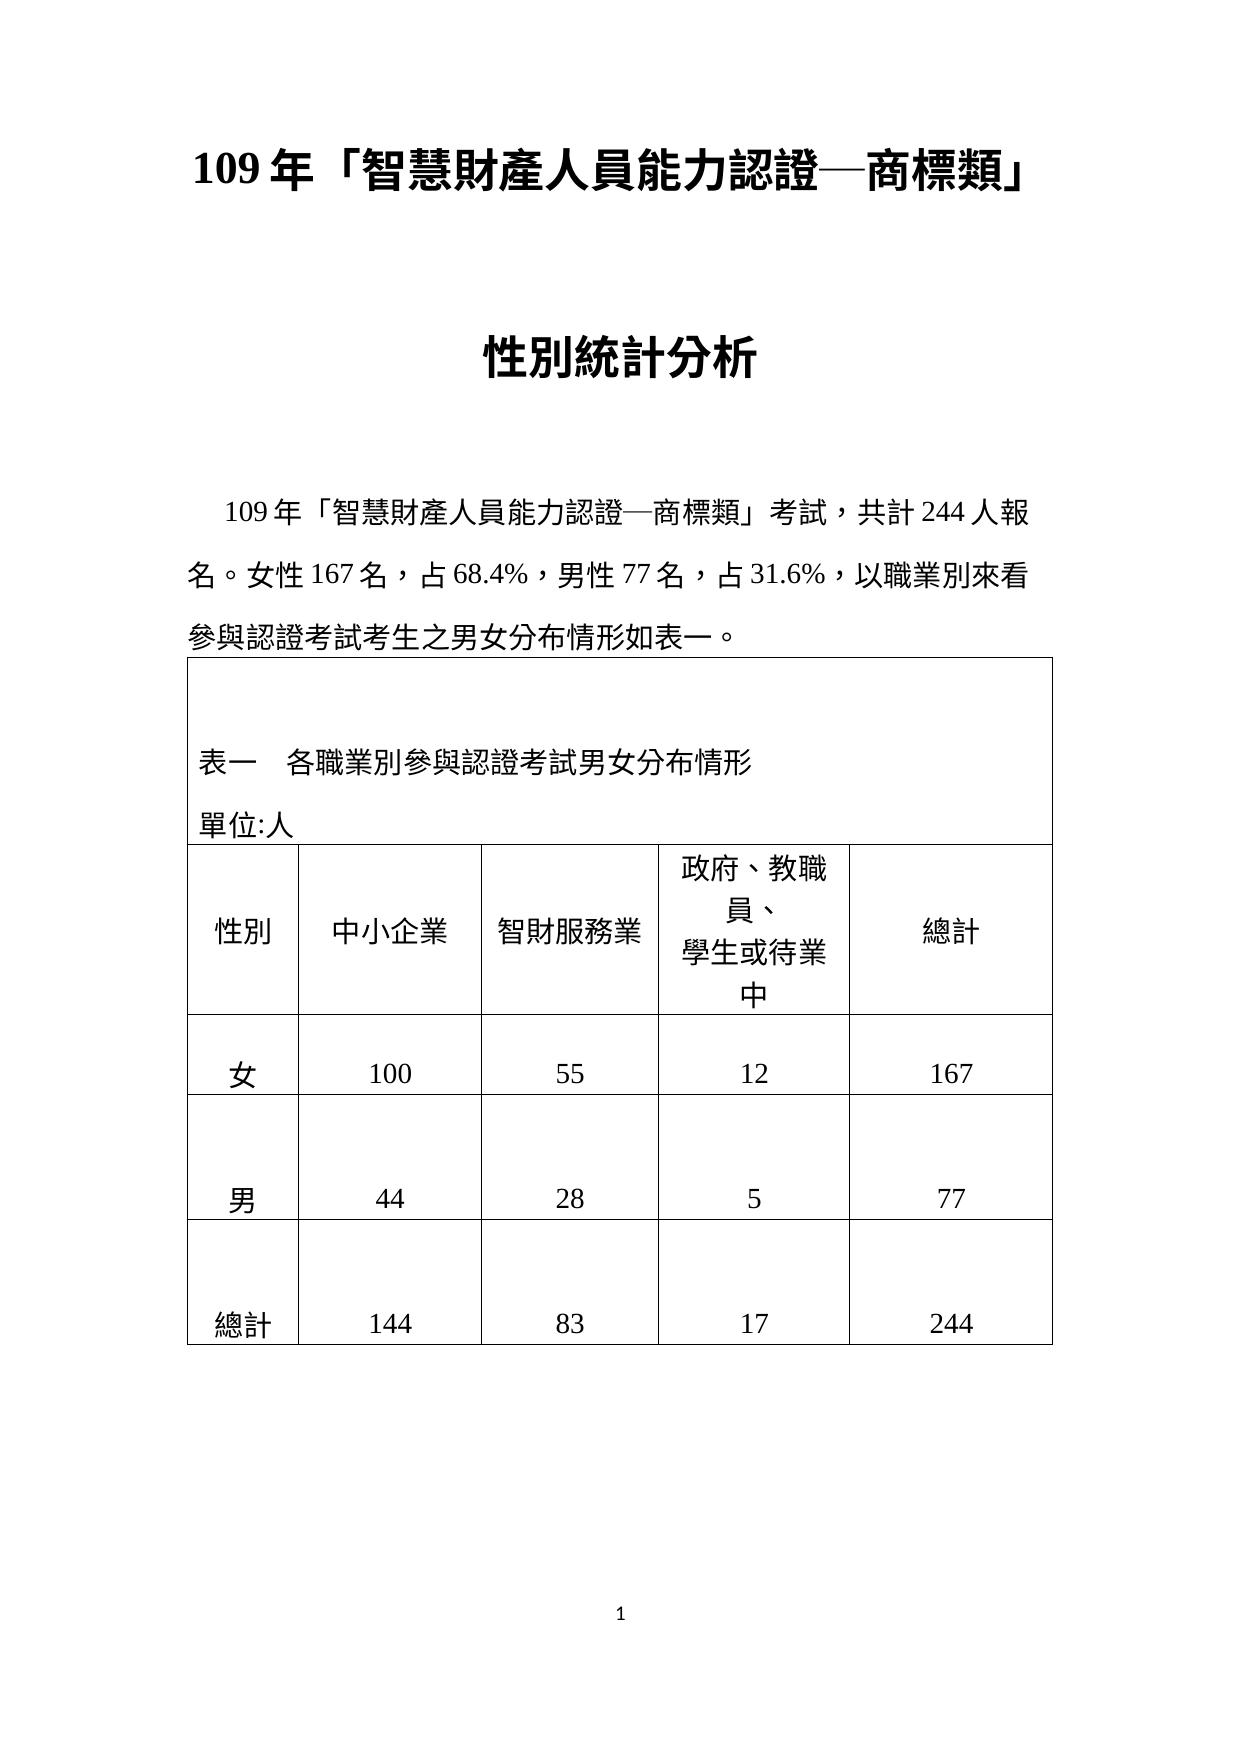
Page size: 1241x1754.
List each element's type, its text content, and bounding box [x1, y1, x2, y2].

table_cell 55 [482, 1015, 658, 1094]
table_cell 167 [850, 1015, 1052, 1094]
table_cell 100 [299, 1015, 481, 1094]
table_cell 44 [299, 1095, 481, 1219]
table_cell 28 [482, 1095, 658, 1219]
table_cell 中小企業 [299, 845, 481, 1014]
table_cell 男 [188, 1095, 298, 1219]
table_cell 12 [659, 1015, 849, 1094]
table_cell 性別 [188, 845, 298, 1014]
table_cell 83 [482, 1220, 658, 1344]
table_cell 政府、教職員、 學生或待業中 [659, 845, 849, 1014]
table_cell 總計 [850, 845, 1052, 1014]
table_cell 智財服務業 [482, 845, 658, 1014]
text 性別統計分析 [187, 282, 1053, 407]
table_cell 總計 [188, 1220, 298, 1344]
table_cell 144 [299, 1220, 481, 1344]
table_cell 女 [188, 1015, 298, 1094]
table_cell 5 [659, 1095, 849, 1219]
text 109年「智慧財產人員能力認證─商標類」 [187, 94, 1053, 219]
table_header 表一 各職業別參與認證考試男女分布情形 單位:人 [188, 658, 1052, 844]
table_cell 17 [659, 1220, 849, 1344]
text 109年「智慧財產人員能力認證─商標類」考試，共計244人報名。女性167名，占68.4%，男性77名，占31.6%，以職業別來看參與認證考試考生之男女分布情形如表一。 [187, 469, 1053, 657]
table_cell 77 [850, 1095, 1052, 1219]
table_cell 244 [850, 1220, 1052, 1344]
